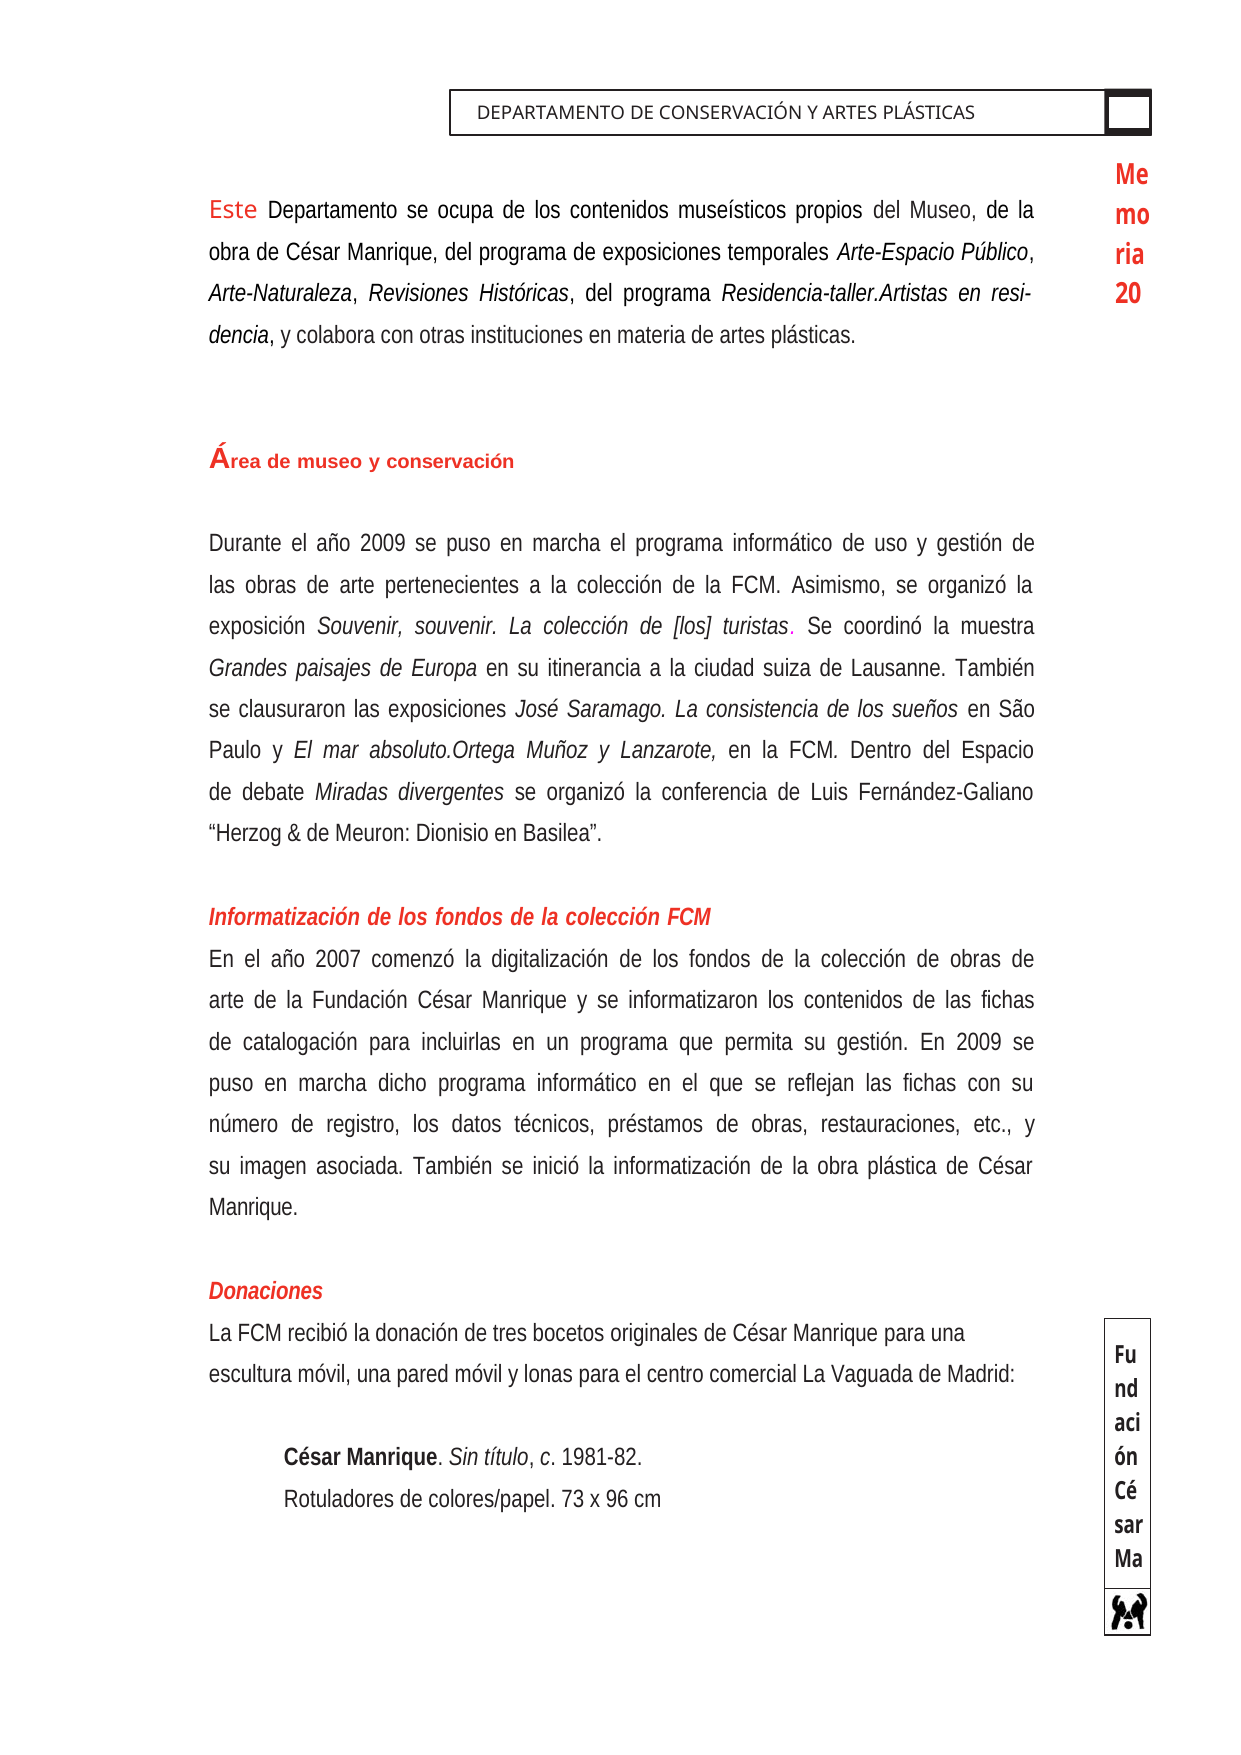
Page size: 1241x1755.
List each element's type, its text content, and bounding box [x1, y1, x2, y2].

subtitle Donaciones [209, 1276, 1063, 1305]
text Durante el año 2009 se puso en marcha el programa informático de uso y gestión de las obras de arte pertenecientes a la colección de la FCM. Asimismo, se organizó la exposición Souvenir, souvenir. La colección de [los] turistas. Se coordinó la muestra Grandes paisajes de Europa en su itinerancia a la ciudad suiza de Lausanne. También se clausuraron las exposiciones José Saramago. La consistencia de los sueños en São Paulo y El mar absoluto.Ortega Muñoz y Lanzarote, en la FCM. Dentro del Espacio de debate Miradas divergentes se organizó la conferencia de Luis Fernández-Galiano “Herzog & de Meuron: Dionisio en Basilea”. [209, 528, 1035, 847]
text César Manrique. Sin título, c. 1981-82. Rotuladores de colores/papel. 73 x 96 cm [284, 1442, 714, 1512]
text Área de museo y conservación [209, 441, 1063, 474]
text Este Departamento se ocupa de los contenidos museísticos propios del Museo, de la obra de César Manrique, del programa de exposiciones temporales Arte-Espacio Público, Arte-Naturaleza, Revisiones Históricas, del programa Residencia-taller.Artistas en resi-dencia, y colabora con otras instituciones en materia de artes plásticas. [208, 185, 1034, 352]
text En el año 2007 comenzó la digitalización de los fondos de la colección de obras de arte de la Fundación César Manrique y se informatizaron los contenidos de las fichas de catalogación para incluirlas en un programa que permita su gestión. En 2009 se puso en marcha dicho programa informático en el que se reflejan las fichas con su número de registro, los datos técnicos, préstamos de obras, restauraciones, etc., y su imagen asociada. También se inició la informatización de la obra plástica de César Manrique. [209, 944, 1035, 1221]
subtitle Informatización de los fondos de la colección FCM [209, 902, 1063, 931]
text La FCM recibió la donación de tres bocetos originales de César Manrique para una escultura móvil, una pared móvil y lonas para el centro comercial La Vaguada de Madrid: [209, 1318, 1035, 1388]
text Fundación César Manrique [1114, 1336, 1145, 1574]
text Memoria 2009 [1115, 153, 1151, 306]
